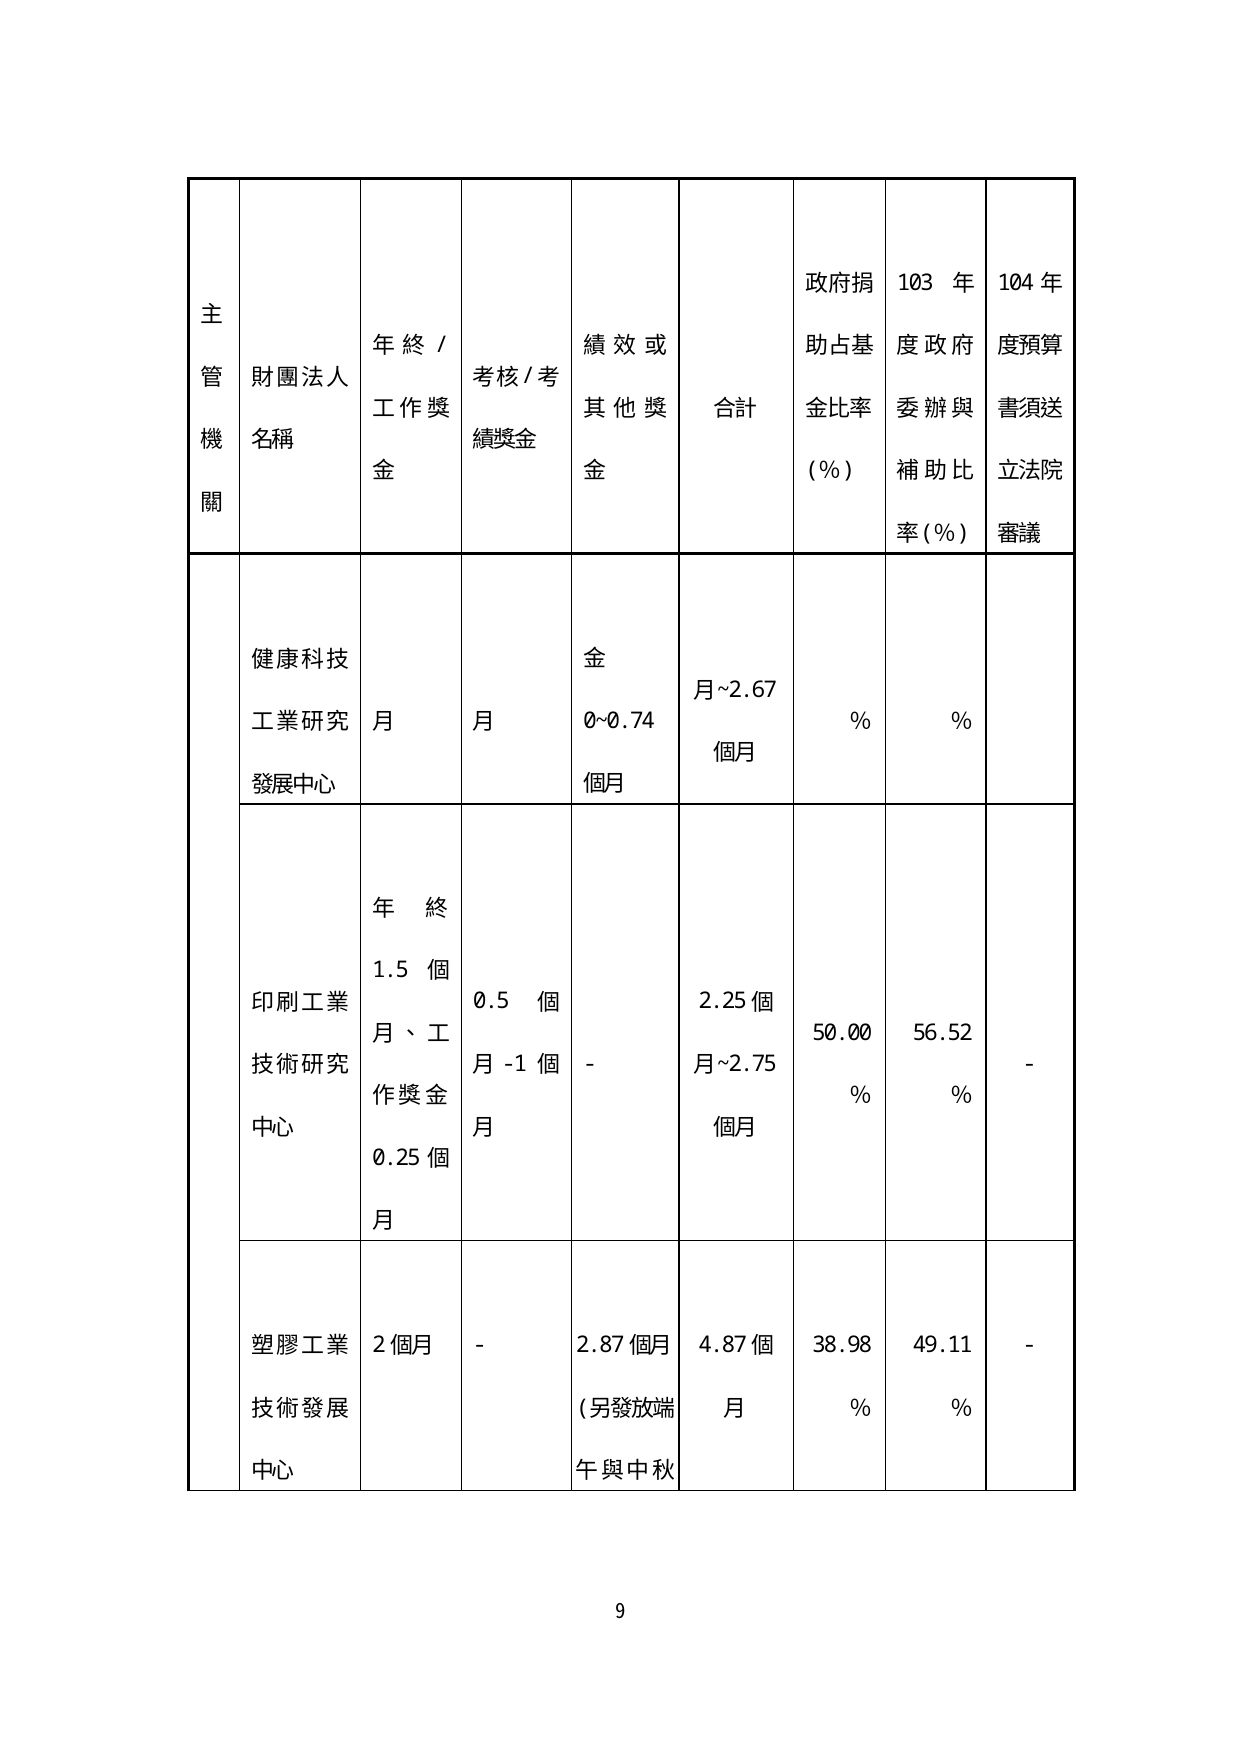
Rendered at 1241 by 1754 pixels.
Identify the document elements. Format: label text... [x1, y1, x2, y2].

table_cell 2.25個月~2.75個月 [680, 805, 793, 1240]
table_cell [190, 555, 239, 1490]
table_cell 月~2.67個月 [680, 555, 793, 803]
table_cell ％ [794, 555, 885, 803]
table_header 103年度政府委辦與補助比率(％) [886, 180, 985, 552]
table_cell 塑膠工業技術發展中心 [240, 1241, 360, 1490]
table_header 104年度預算書須送立法院審議 [987, 180, 1073, 552]
table_header 主管機關 [190, 180, 239, 552]
table_cell 健康科技工業研究發展中心 [240, 555, 360, 803]
table_cell 月 [361, 555, 461, 803]
table_header 考核/考績獎金 [462, 180, 571, 552]
table_cell - [572, 805, 678, 1240]
table_cell 年終1.5個月、工作獎金0.25個月 [361, 805, 461, 1240]
table_cell 56.52％ [886, 805, 985, 1240]
table_cell - [462, 1241, 571, 1490]
table_header 年終/工作獎金 [361, 180, 461, 552]
table_cell [987, 555, 1073, 803]
table_cell 印刷工業技術研究中心 [240, 805, 360, 1240]
table_cell ％ [886, 555, 985, 803]
table_cell 49.11％ [886, 1241, 985, 1490]
table_header 合計 [680, 180, 793, 552]
table_header 政府捐助占基金比率(％) [794, 180, 885, 552]
table_cell 2.87個月 (另發放端午與中秋 [572, 1241, 678, 1490]
table_cell 50.00％ [794, 805, 885, 1240]
table_cell 金0~0.74個月 [572, 555, 678, 803]
table_cell 0.5個月-1個月 [462, 805, 571, 1240]
table_cell - [987, 805, 1073, 1240]
table_cell 38.98％ [794, 1241, 885, 1490]
table_header 財團法人名稱 [240, 180, 360, 552]
table_header 績效或其他獎金 [572, 180, 678, 552]
table_cell 2個月 [361, 1241, 461, 1490]
table_cell 4.87個月 [680, 1241, 793, 1490]
table_cell 月 [462, 555, 571, 803]
table_cell - [987, 1241, 1073, 1490]
